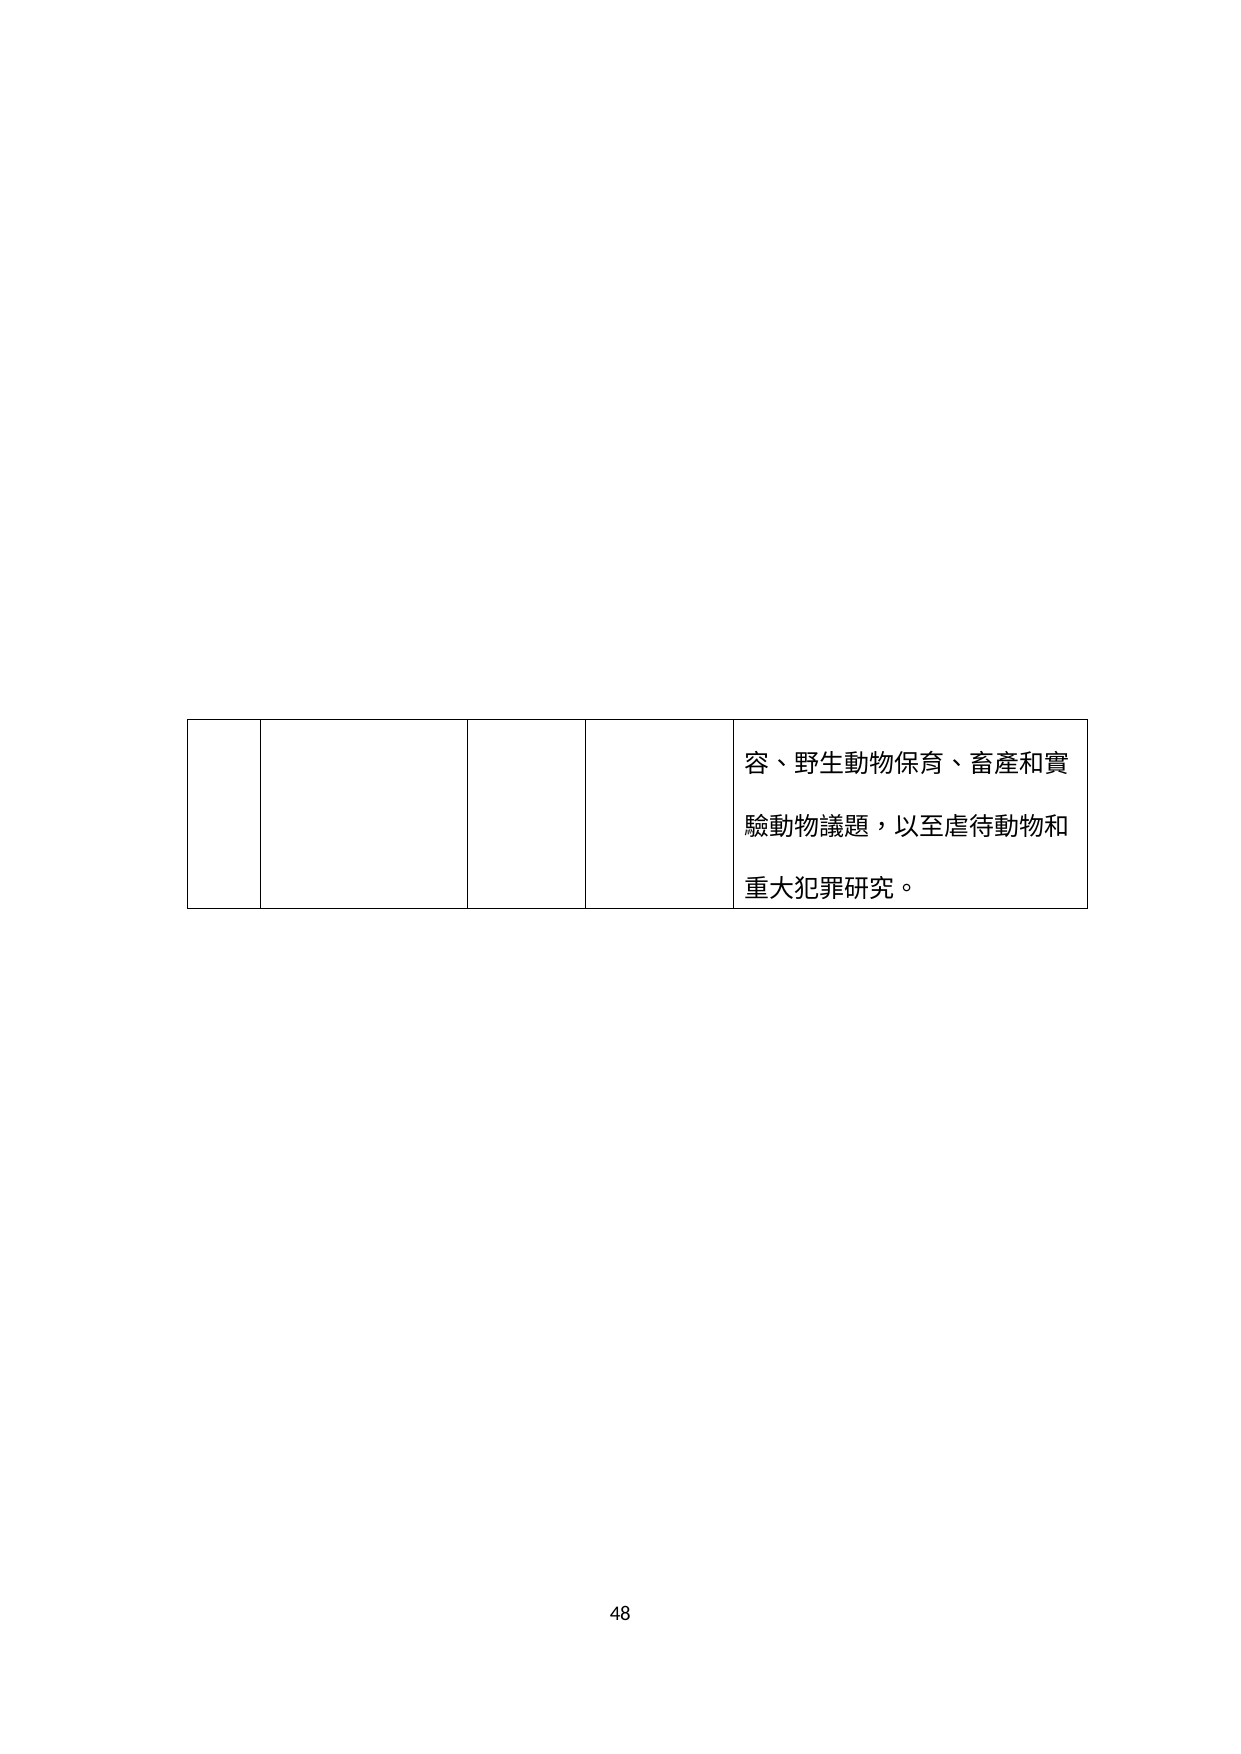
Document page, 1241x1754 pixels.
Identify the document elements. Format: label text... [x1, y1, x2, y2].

table_cell [188, 720, 260, 908]
table_cell [586, 720, 733, 908]
table_cell 容、野生動物保育、畜產和實驗動物議題，以至虐待動物和重大犯罪研究。 [734, 720, 1087, 908]
table_cell [261, 720, 467, 908]
table_cell [468, 720, 585, 908]
